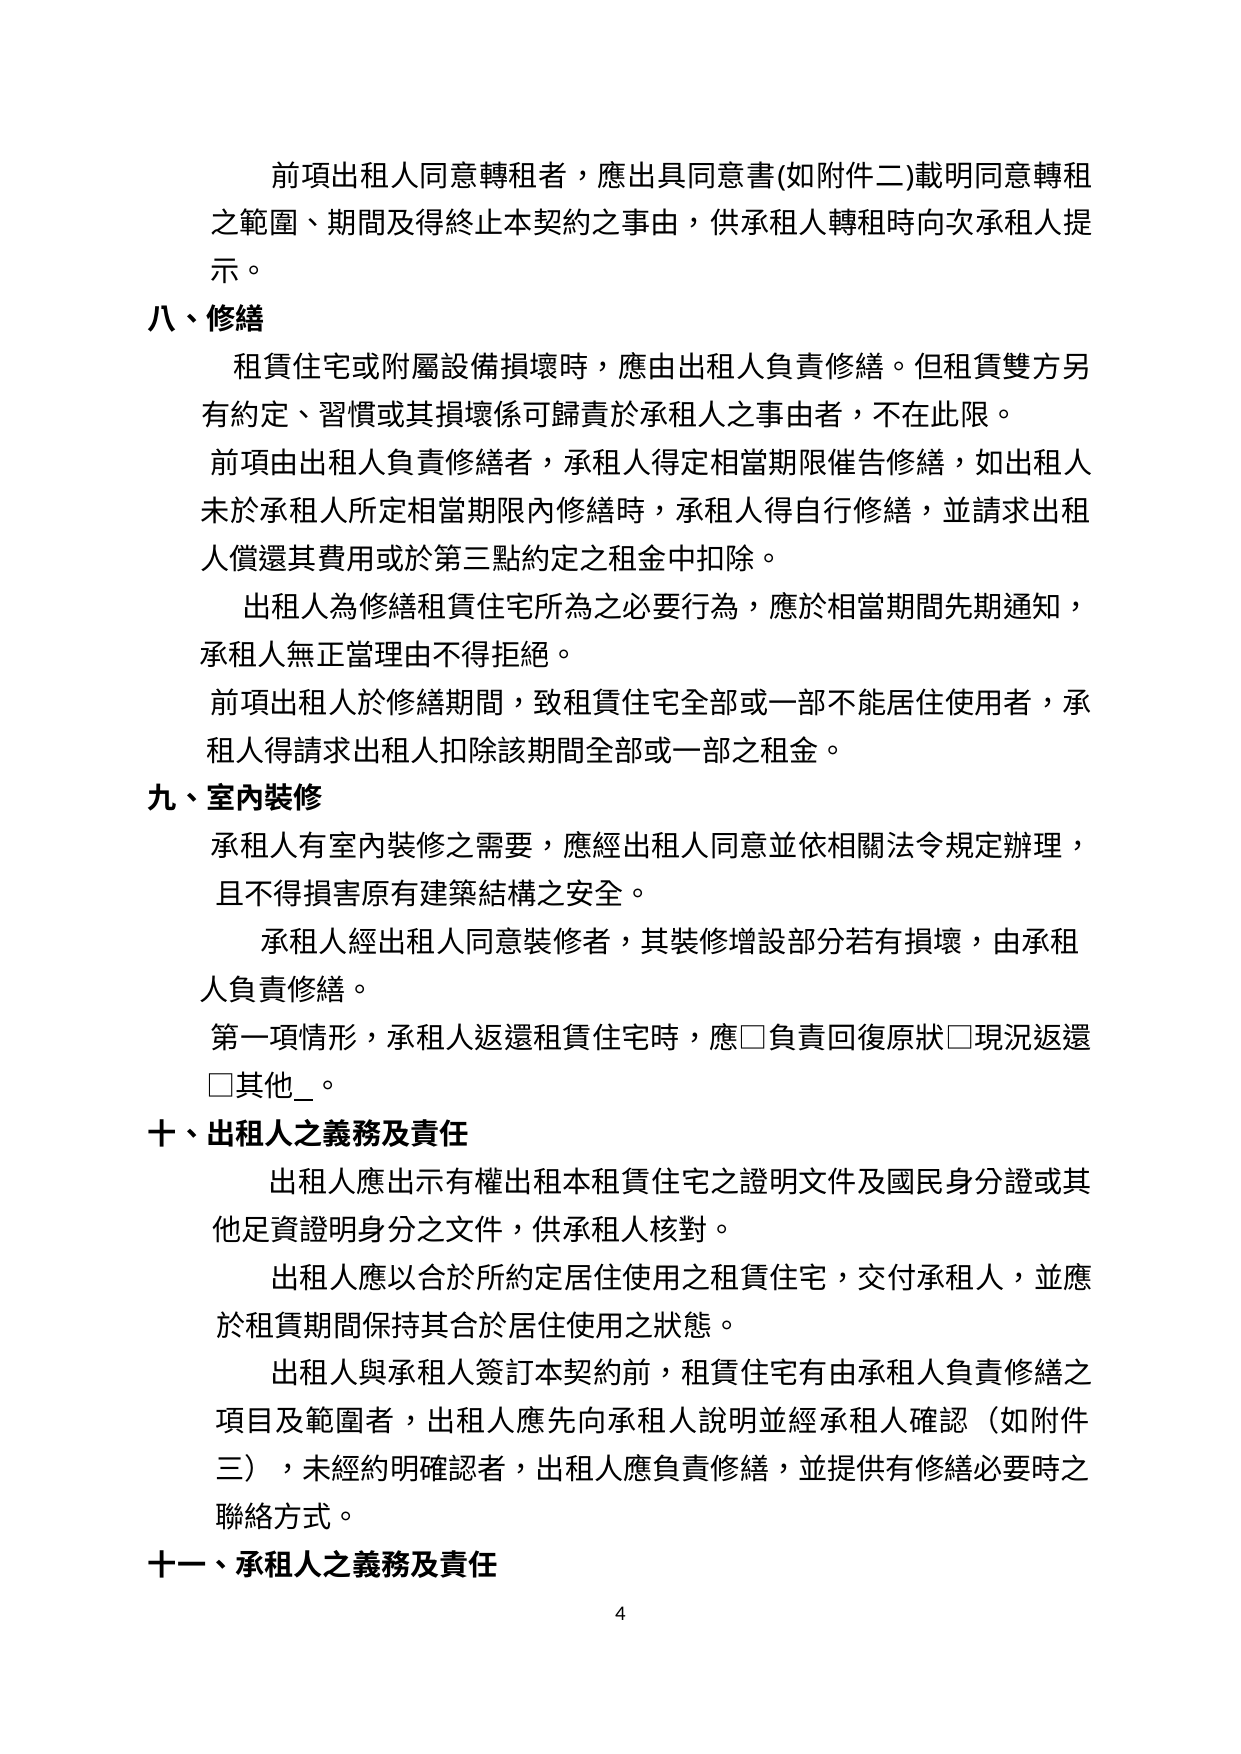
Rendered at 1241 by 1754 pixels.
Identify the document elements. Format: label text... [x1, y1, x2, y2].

text 八、修繕 [148, 291, 1092, 339]
text 出租人與承租人簽訂本契約前，租賃住宅有由承租人負責修繕之項目及範圍者，出租人應先向承租人說明並經承租人確認（如附件三），未經約明確認者，出租人應負責修繕，並提供有修繕必要時之聯絡方式。 [215, 1346, 1092, 1537]
text 前項出租人同意轉租者，應出具同意書(如附件二)載明同意轉租之範圍、期間及得終止本契約之事由，供承租人轉租時向次承租人提示。 [210, 148, 1092, 291]
text 第一項情形，承租人返還租賃住宅時，應□負責回復原狀□現況返還□其他 。 [148, 1010, 1092, 1106]
text 前項由出租人負責修繕者，承租人得定相當期限催告修繕，如出租人未於承租人所定相當期限內修繕時，承租人得自行修繕，並請求出租人償還其費用或於第三點約定之租金中扣除。 [148, 435, 1092, 579]
text 承租人經出租人同意裝修者，其裝修增設部分若有損壞，由承租人負責修繕。 [199, 914, 1080, 1010]
text 十一、承租人之義務及責任 [148, 1537, 1092, 1585]
text 前項出租人於修繕期間，致租賃住宅全部或一部不能居住使用者，承租人得請求出租人扣除該期間全部或一部之租金。 [148, 675, 1092, 771]
text 租賃住宅或附屬設備損壞時，應由出租人負責修繕。但租賃雙方另有約定、習慣或其損壞係可歸責於承租人之事由者，不在此限。 [193, 339, 1092, 435]
text 出租人應出示有權出租本租賃住宅之證明文件及國民身分證或其他足資證明身分之文件，供承租人核對。 [212, 1154, 1092, 1250]
text 承租人有室內裝修之需要，應經出租人同意並依相關法令規定辦理，且不得損害原有建築結構之安全。 [148, 818, 1092, 914]
text 九、室內裝修 [148, 771, 1092, 818]
text 出租人為修繕租賃住宅所為之必要行為，應於相當期間先期通知，承租人無正當理由不得拒絕。 [199, 579, 1092, 675]
text 十、出租人之義務及責任 [148, 1106, 1092, 1154]
text 出租人應以合於所約定居住使用之租賃住宅，交付承租人，並應於租賃期間保持其合於居住使用之狀態。 [216, 1250, 1092, 1346]
